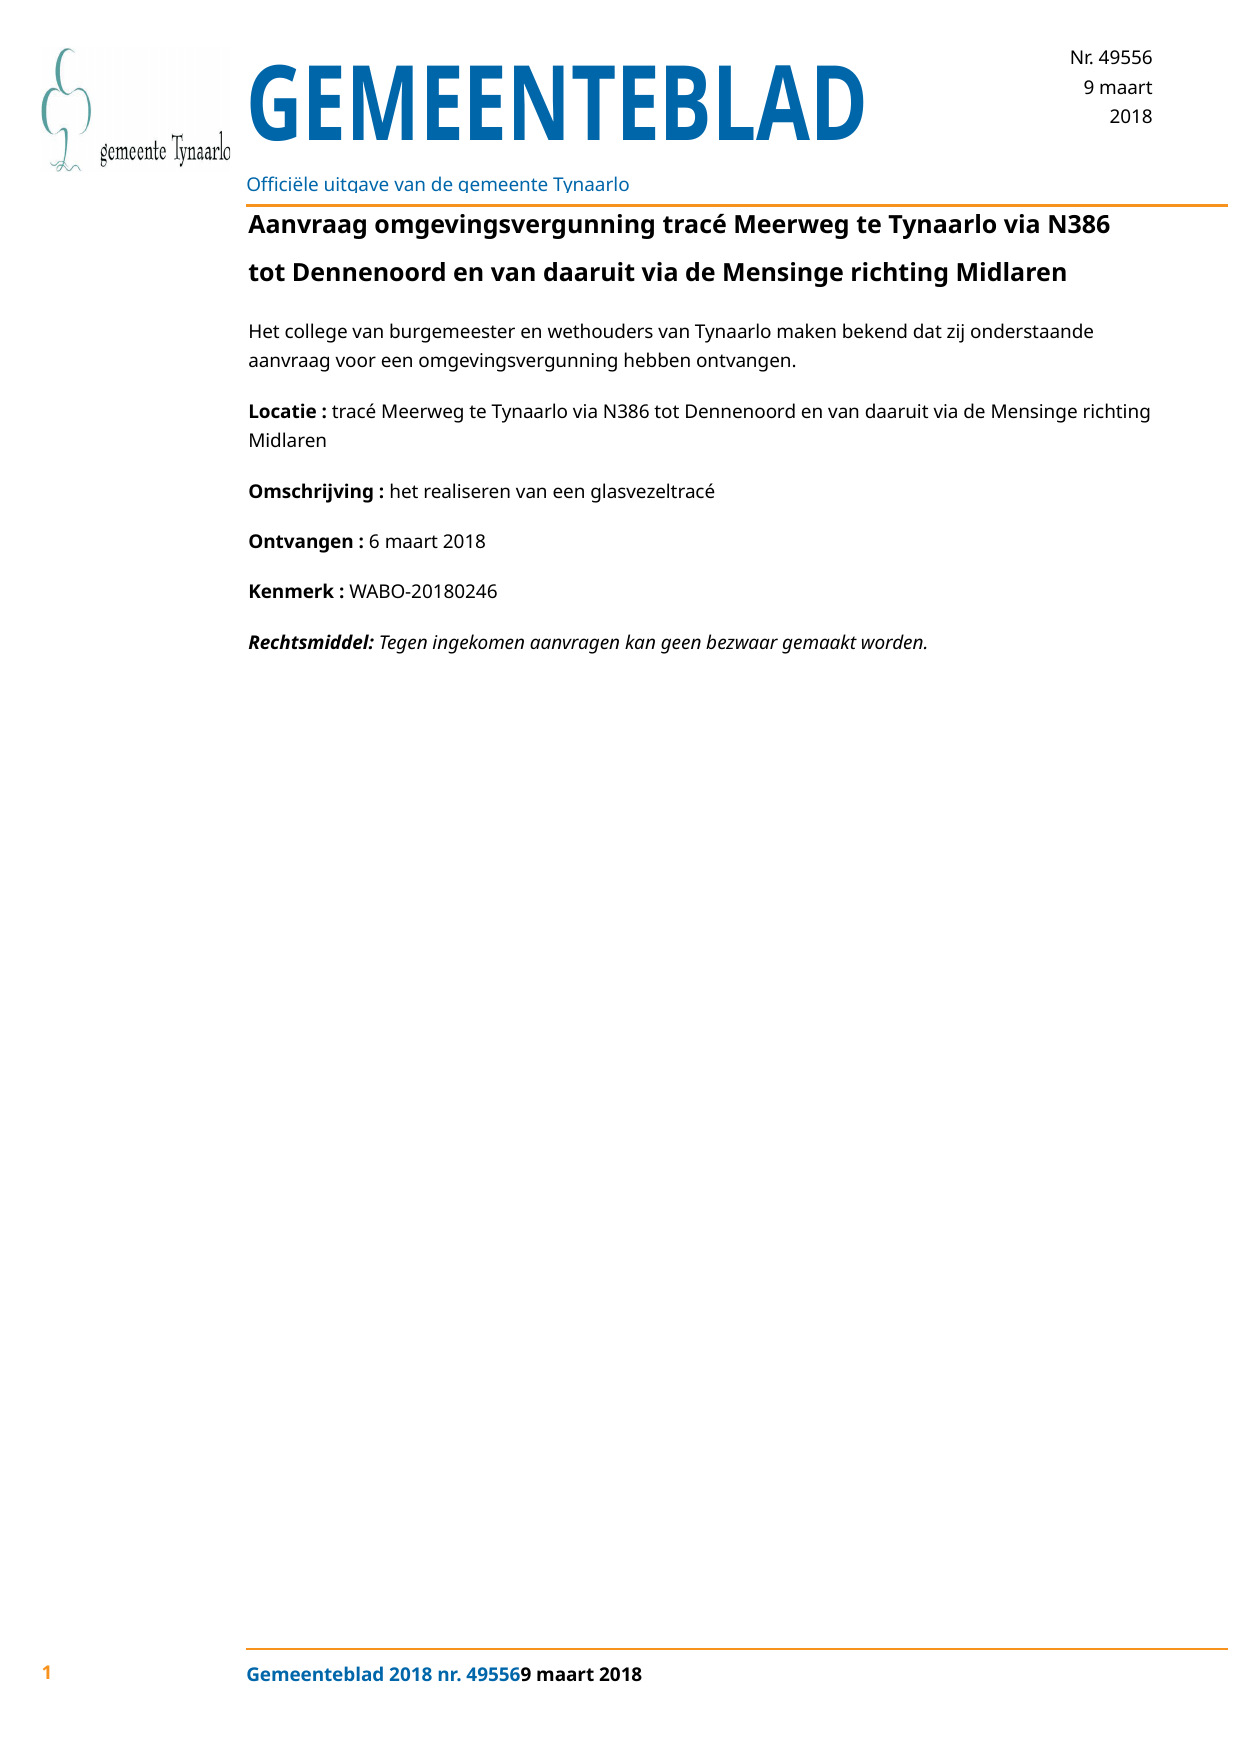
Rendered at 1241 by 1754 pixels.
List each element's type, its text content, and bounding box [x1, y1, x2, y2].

text Locatie : tracé Meerweg te Tynaarlo via N386 tot Dennenoord en van daaruit via de Mensinge richting Midlaren [248, 398, 1152, 453]
picture [41, 47, 231, 172]
text Rechtsmiddel: Tegen ingekomen aanvragen kan geen bezwaar gemaakt worden. [248, 629, 1152, 655]
text Aanvraag omgevingsvergunning tracé Meerweg te Tynaarlo via N386 tot Dennenoord en van daaruit via de Mensinge richting Midlaren [248, 207, 1152, 288]
text Omschrijving : het realiseren van een glasvezeltracé [248, 478, 1152, 504]
text Ontvangen : 6 maart 2018 [248, 528, 1152, 554]
text Het college van burgemeester en wethouders van Tynaarlo maken bekend dat zij onderstaande aanvraag voor een omgevingsvergunning hebben ontvangen. [248, 318, 1152, 373]
text Kenmerk : WABO-20180246 [248, 579, 1152, 604]
